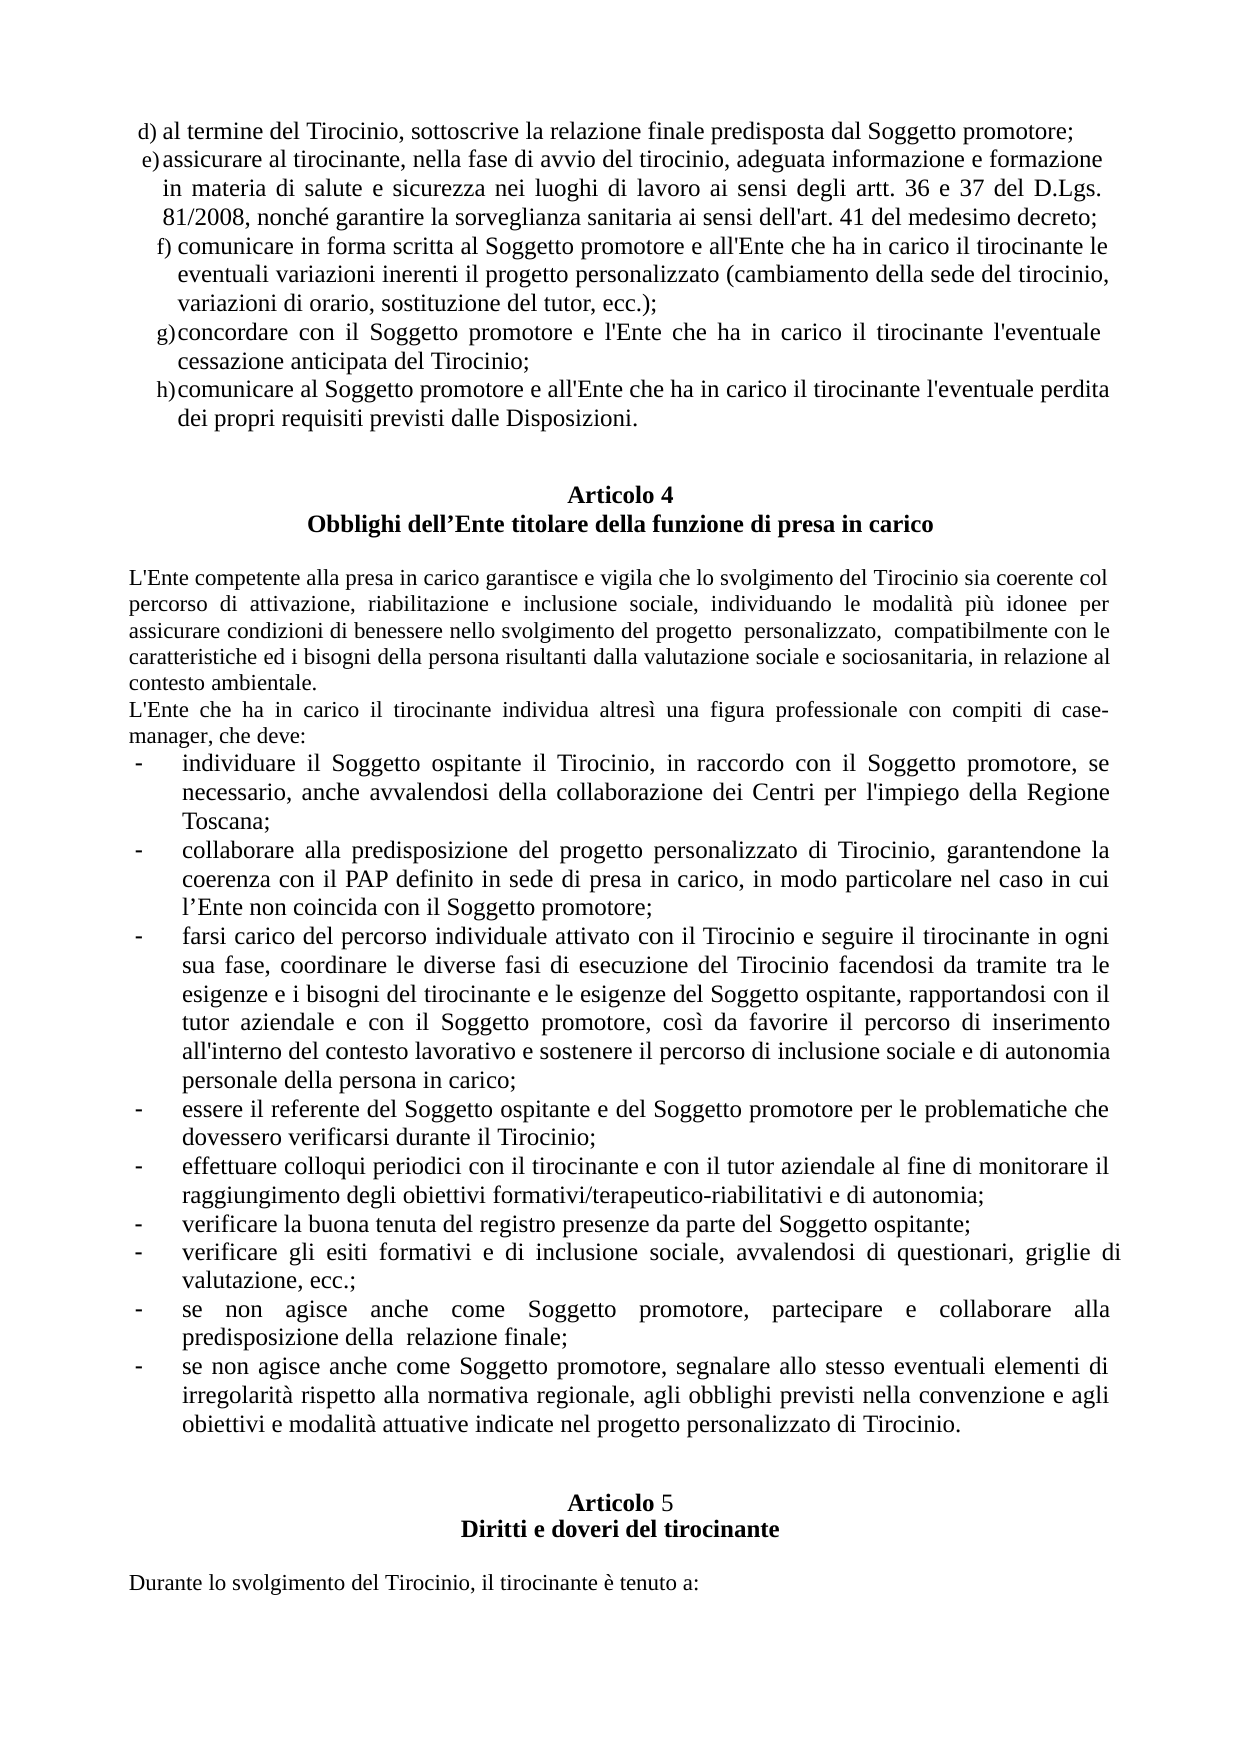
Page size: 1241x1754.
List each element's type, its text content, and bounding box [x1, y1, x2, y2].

list al termine del Tirocinio, sottoscrive la relazione finale predisposta dal Soggetto promotore; [138, 118, 1122, 144]
list farsi carico del percorso individuale attivato con il Tirocinio e seguire il tirocinante in ogni sua fase, coordinare le diverse fasi di esecuzione del Tirocinio facendosi da tramite tra le esigenze e i bisogni del tirocinante e le esigenze del Soggetto ospitante, rapportandosi con il tutor aziendale e con il Soggetto promotore, così da favorire il percorso di inserimento all'interno del contesto lavorativo e sostenere il percorso di inclusione sociale e di autonomia personale della persona in carico; [135, 921, 1111, 1094]
list assicurare al tirocinante, nella fase di avvio del tirocinio, adeguata informazione e formazione in materia di salute e sicurezza nei luoghi di lavoro ai sensi degli artt. 36 e 37 del D.Lgs. 81/2008, nonché garantire la sorveglianza sanitaria ai sensi dell'art. 41 del medesimo decreto; [142, 144, 1104, 231]
subtitle Articolo 5 [118, 1490, 1122, 1516]
list se non agisce anche come Soggetto promotore, segnalare allo stesso eventuali elementi di irregolarità rispetto alla normativa regionale, agli obblighi previsti nella convenzione e agli obiettivi e modalità attuative indicate nel progetto personalizzato di Tirocinio. [135, 1351, 1110, 1437]
list verificare la buona tenuta del registro presenze da parte del Soggetto ospitante; [134, 1209, 1122, 1237]
list essere il referente del Soggetto ospitante e del Soggetto promotore per le problematiche che dovessero verificarsi durante il Tirocinio; [135, 1094, 1111, 1151]
subtitle Articolo 4 [118, 480, 1122, 509]
text Durante lo svolgimento del Tirocinio, il tirocinante è tenuto a: [129, 1569, 1122, 1596]
list individuare il Soggetto ospitante il Tirocinio, in raccordo con il Soggetto promotore, se necessario, anche avvalendosi della collaborazione dei Centri per l'impiego della Regione Toscana; [135, 748, 1110, 835]
text L'Ente che ha in carico il tirocinante individua altresì una figura professionale con compiti di case-manager, che deve: [129, 696, 1111, 748]
text L'Ente competente alla presa in carico garantisce e vigila che lo svolgimento del Tirocinio sia coerente col percorso di attivazione, riabilitazione e inclusione sociale, individuando le modalità più idonee per assicurare condizioni di benessere nello svolgimento del progetto personalizzato, compatibilmente con le caratteristiche ed i bisogni della persona risultanti dalla valutazione sociale e sociosanitaria, in relazione al contesto ambientale. [129, 564, 1111, 696]
list concordare con il Soggetto promotore e l'Ente che ha in carico il tirocinante l'eventuale cessazione anticipata del Tirocinio; [156, 317, 1102, 374]
list collaborare alla predisposizione del progetto personalizzato di Tirocinio, garantendone la coerenza con il PAP definito in sede di presa in carico, in modo particolare nel caso in cui l’Ente non coincida con il Soggetto promotore; [135, 835, 1110, 921]
list se non agisce anche come Soggetto promotore, partecipare e collaborare alla predisposizione della relazione finale; [135, 1294, 1111, 1351]
list comunicare al Soggetto promotore e all'Ente che ha in carico il tirocinante l'eventuale perdita dei propri requisiti previsti dalle Disposizioni. [156, 374, 1110, 432]
text Diritti e doveri del tirocinante [118, 1516, 1122, 1543]
list comunicare in forma scritta al Soggetto promotore e all'Ente che ha in carico il tirocinante le eventuali variazioni inerenti il progetto personalizzato (cambiamento della sede del tirocinio, variazioni di orario, sostituzione del tutor, ecc.); [156, 231, 1110, 317]
subtitle Obblighi dell’Ente titolare della funzione di presa in carico [118, 509, 1122, 538]
list effettuare colloqui periodici con il tirocinante e con il tutor aziendale al fine di monitorare il raggiungimento degli obiettivi formativi/terapeutico-riabilitativi e di autonomia; [135, 1151, 1110, 1209]
list verificare gli esiti formativi e di inclusione sociale, avvalendosi di questionari, griglie di valutazione, ecc.; [134, 1238, 1122, 1294]
